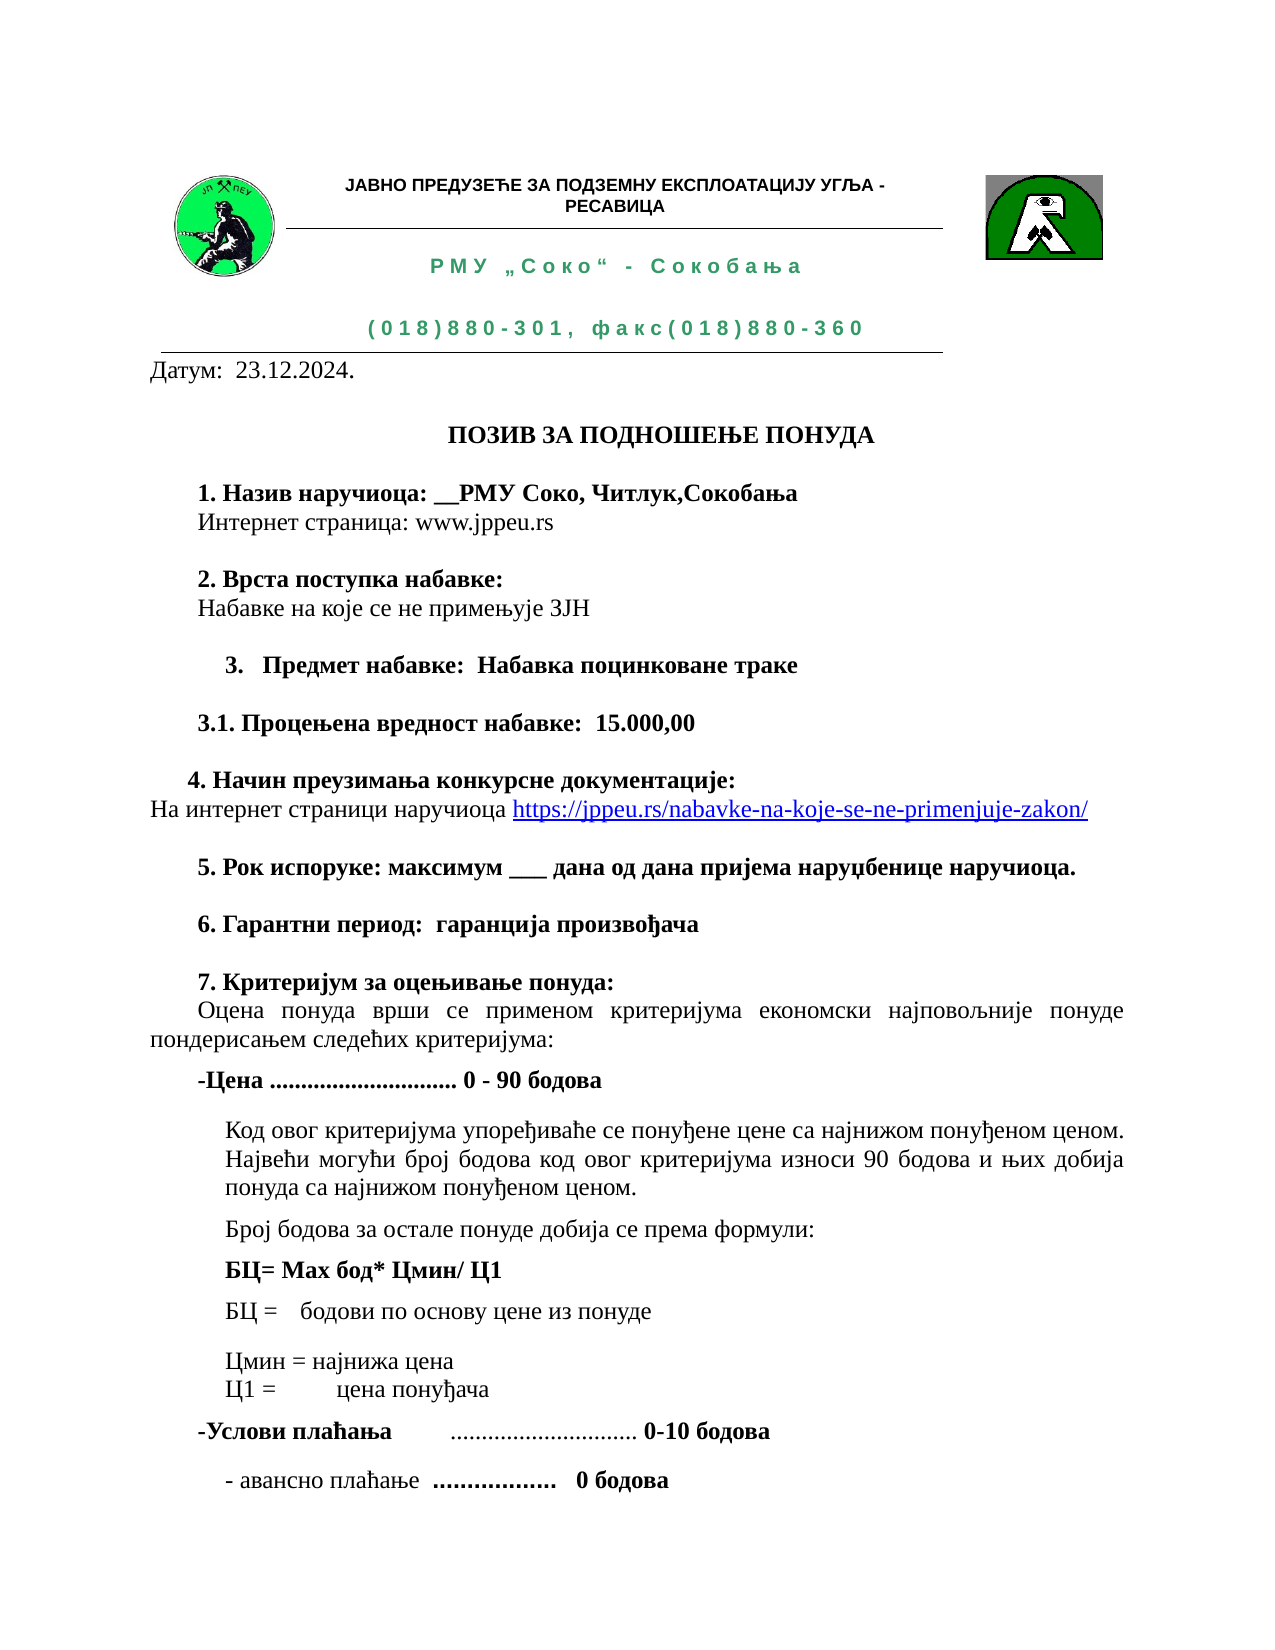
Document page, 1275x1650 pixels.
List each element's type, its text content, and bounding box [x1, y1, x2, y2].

text Код овог критеријума упоређиваће се понуђене цене са најнижом понуђеном ценом. Највећи могући број бодова код овог критеријума износи 90 бодова и њих добија понуда са најнижом понуђеном ценом. [225, 1115, 1125, 1201]
text БЦ= Маx бод* Цмин/ Ц1 [225, 1255, 1125, 1284]
text Датум: 23.12.2024. [150, 353, 1125, 384]
text -Цена .............................. 0 - 90 бодова [150, 1065, 1125, 1094]
text 6. Гарантни период: гаранција произвођача [150, 909, 1125, 938]
text 2. Врста поступка набавке: [150, 564, 1125, 593]
text -Услови плаћања .............................. 0-10 бодова [150, 1416, 1125, 1444]
table_header [161, 150, 286, 352]
table_header ЈАВНО ПРЕДУЗЕЋЕ ЗА ПОДЗЕМНУ ЕКСПЛОАТАЦИЈУ УГЉА - РЕСАВИЦА [286, 150, 943, 228]
table_header [943, 150, 1145, 352]
text Ц1 = цена понуђача [225, 1374, 1125, 1403]
text ПОЗИВ ЗА ПОДНОШЕЊЕ ПОНУДА [150, 420, 1125, 449]
text БЦ = бодови по основу цене из понуде [225, 1296, 1125, 1325]
text Број бодова за остале понуде добија се према формули: [225, 1214, 1125, 1242]
text Оцена понуда врши се применом критеријума економски најповољније понуде пондерисањем следећих критеријума: [150, 995, 1125, 1053]
text Интернет страница: www.jppeu.rs [150, 507, 1125, 535]
list Предмет набавке: Набавка поцинковане траке [225, 650, 1125, 679]
text На интернет страници наручиоца https://jppeu.rs/nabavke-na-koje-se-ne-primenjuje-zakon/ [150, 794, 1125, 823]
text Набавке на које се не примењује ЗЈН [150, 593, 1125, 622]
table_cell РМУ „Соко“ - Сокобања (018)880-301, факс(018)880-360 [286, 229, 943, 352]
text 7. Критеријум за оцењивање понуда: [150, 967, 1125, 995]
picture [173, 175, 275, 277]
text 3.1. Процењена вредност набавке: 15.000,00 [150, 708, 1125, 737]
text - авансно плаћање .................. 0 бодова [225, 1465, 1125, 1494]
picture [985, 175, 1103, 260]
text 4. Начин преузимања конкурсне документације: [150, 765, 1125, 794]
text 1. Назив наручиоца: __РМУ Соко, Читлук,Сокобања [150, 478, 1125, 507]
text 5. Рок испоруке: максимум ___ дана од дана пријема наруџбенице наручиоца. [150, 852, 1125, 880]
text Цмин = најнижа цена [225, 1346, 1125, 1374]
